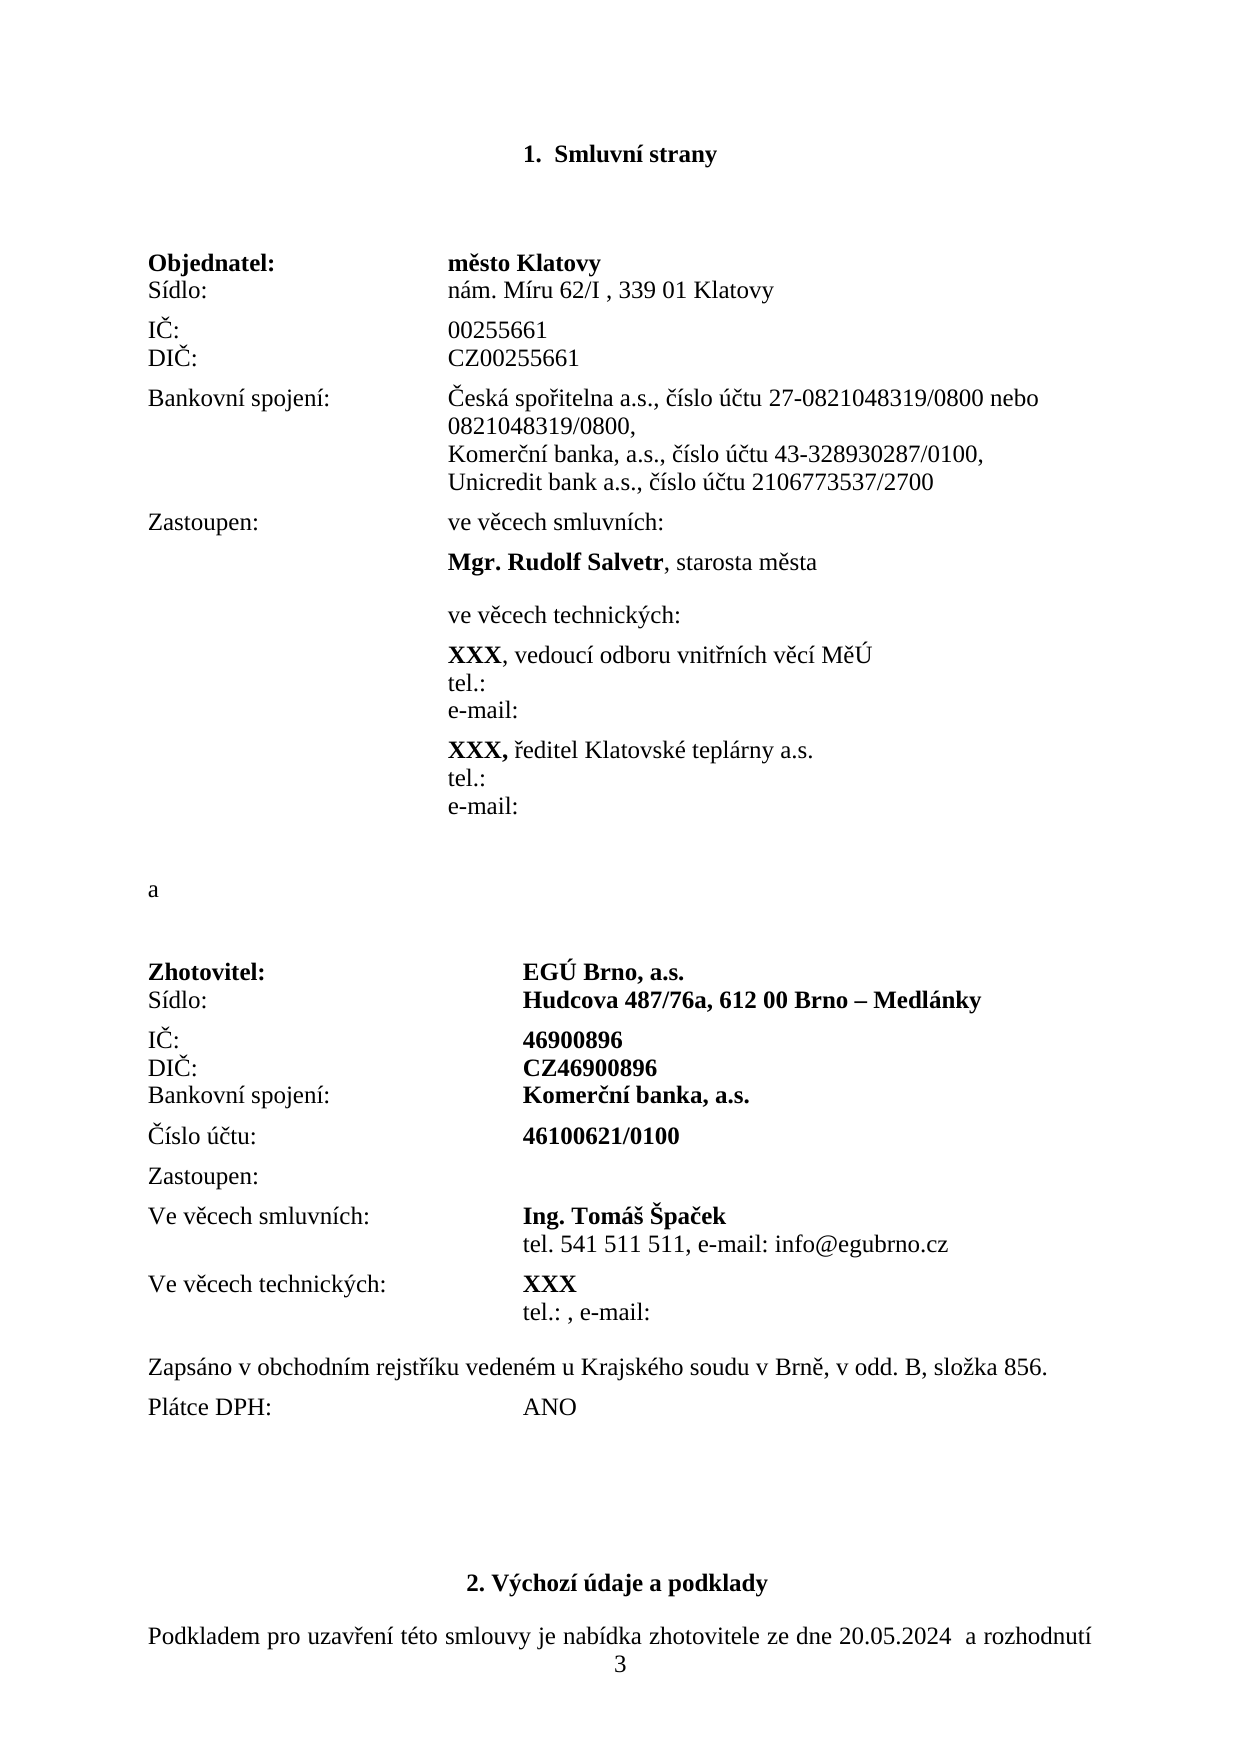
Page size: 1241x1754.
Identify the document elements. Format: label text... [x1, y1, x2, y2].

text Zapsáno v obchodním rejstříku vedeném u Krajského soudu v Brně, v odd. B, složka 856. [148, 1353, 1092, 1381]
text IČ: 00255661 [148, 317, 1092, 344]
text Zastoupen: [148, 1162, 1092, 1190]
text Podkladem pro uzavření této smlouvy je nabídka zhotovitele ze dne 20.05.2024 a rozhodnutí [148, 1622, 1092, 1650]
text Mgr. Rudolf Salvetr, starosta města [373, 548, 1092, 576]
text ve věcech technických: [148, 601, 1092, 628]
text tel.: , e-mail: [148, 1298, 1092, 1326]
text a [148, 875, 1092, 903]
text Komerční banka, a.s., číslo účtu 43-328930287/0100, [148, 440, 1092, 468]
text Sídlo: Hudcova 487/76a, 612 00 Brno – Medlánky [148, 986, 1092, 1014]
text DIČ: CZ00255661 [148, 344, 1092, 372]
text XXX, ředitel Klatovské teplárny a.s. [148, 737, 1092, 764]
text XXX, vedoucí odboru vnitřních věcí MěÚ [148, 641, 1092, 669]
text DIČ: CZ46900896 [148, 1054, 1092, 1082]
text e-mail: [148, 792, 1092, 820]
text Ve věcech smluvních: Ing. Tomáš Špaček [148, 1202, 1092, 1230]
text Zastoupen: ve věcech smluvních: [148, 508, 1092, 536]
text tel. 541 511 511, e-mail: info@egubrno.cz [148, 1230, 1092, 1258]
text Ve věcech technických: XXX [148, 1270, 1092, 1298]
text Unicredit bank a.s., číslo účtu 2106773537/2700 [148, 468, 1092, 495]
text Sídlo: nám. Míru 62/I , 339 01 Klatovy [148, 276, 1092, 304]
text e-mail: [148, 696, 1092, 724]
text Číslo účtu: 46100621/0100 [148, 1122, 1092, 1149]
text Zhotovitel: EGÚ Brno, a.s. [148, 958, 1092, 986]
text IČ: 46900896 [148, 1026, 1092, 1054]
text Bankovní spojení: Česká spořitelna a.s., číslo účtu 27-0821048319/0800 nebo [148, 384, 1092, 412]
text Bankovní spojení: Komerční banka, a.s. [148, 1082, 1092, 1109]
text 1. Smluvní strany [148, 141, 1092, 168]
text Objednatel: město Klatovy [148, 249, 1092, 276]
text tel.: [385, 669, 1092, 696]
text Plátce DPH: ANO [148, 1393, 1092, 1421]
text tel.: [385, 764, 1092, 792]
text 2. Výchozí údaje a podklady [148, 1569, 1092, 1597]
text 0821048319/0800, [148, 412, 1092, 440]
